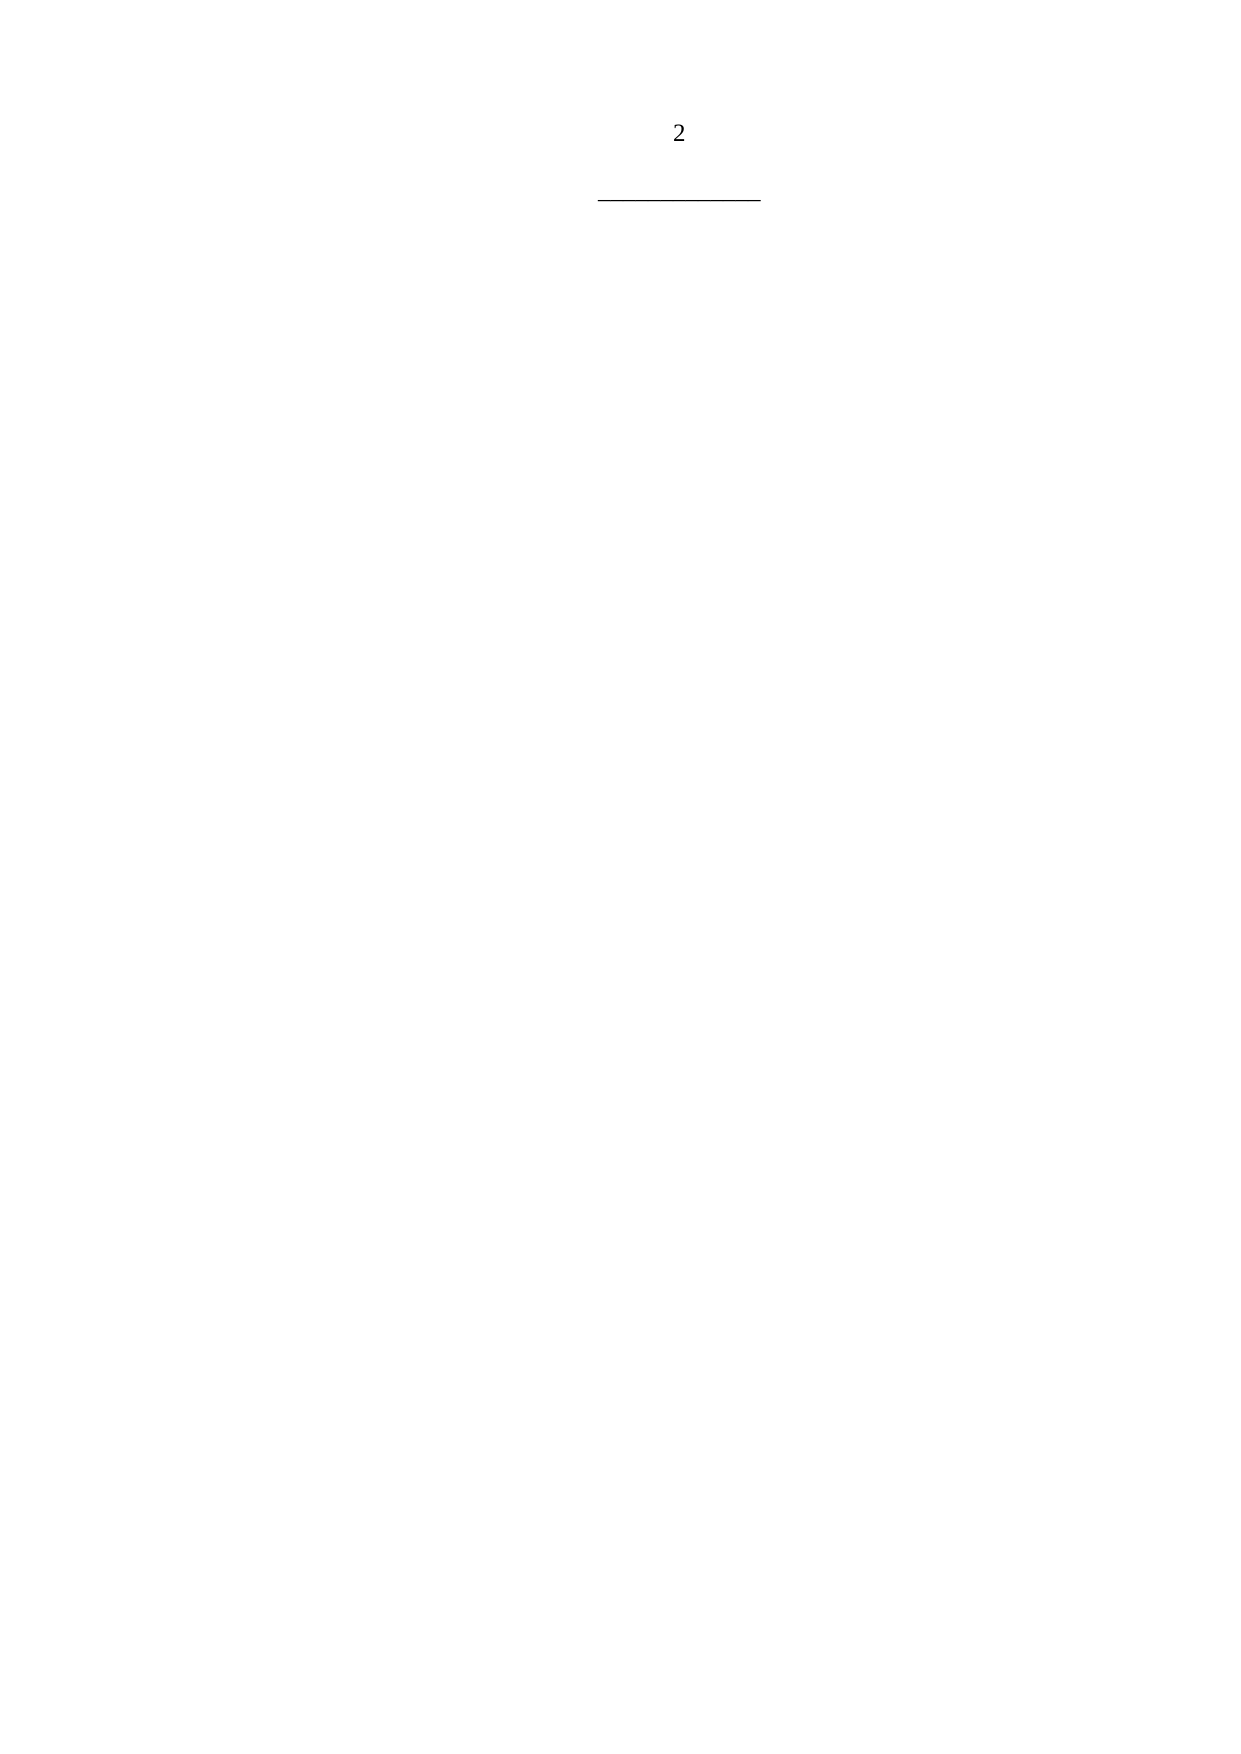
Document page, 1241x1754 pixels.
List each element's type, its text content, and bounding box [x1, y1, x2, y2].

text _____________ [177, 176, 1181, 204]
